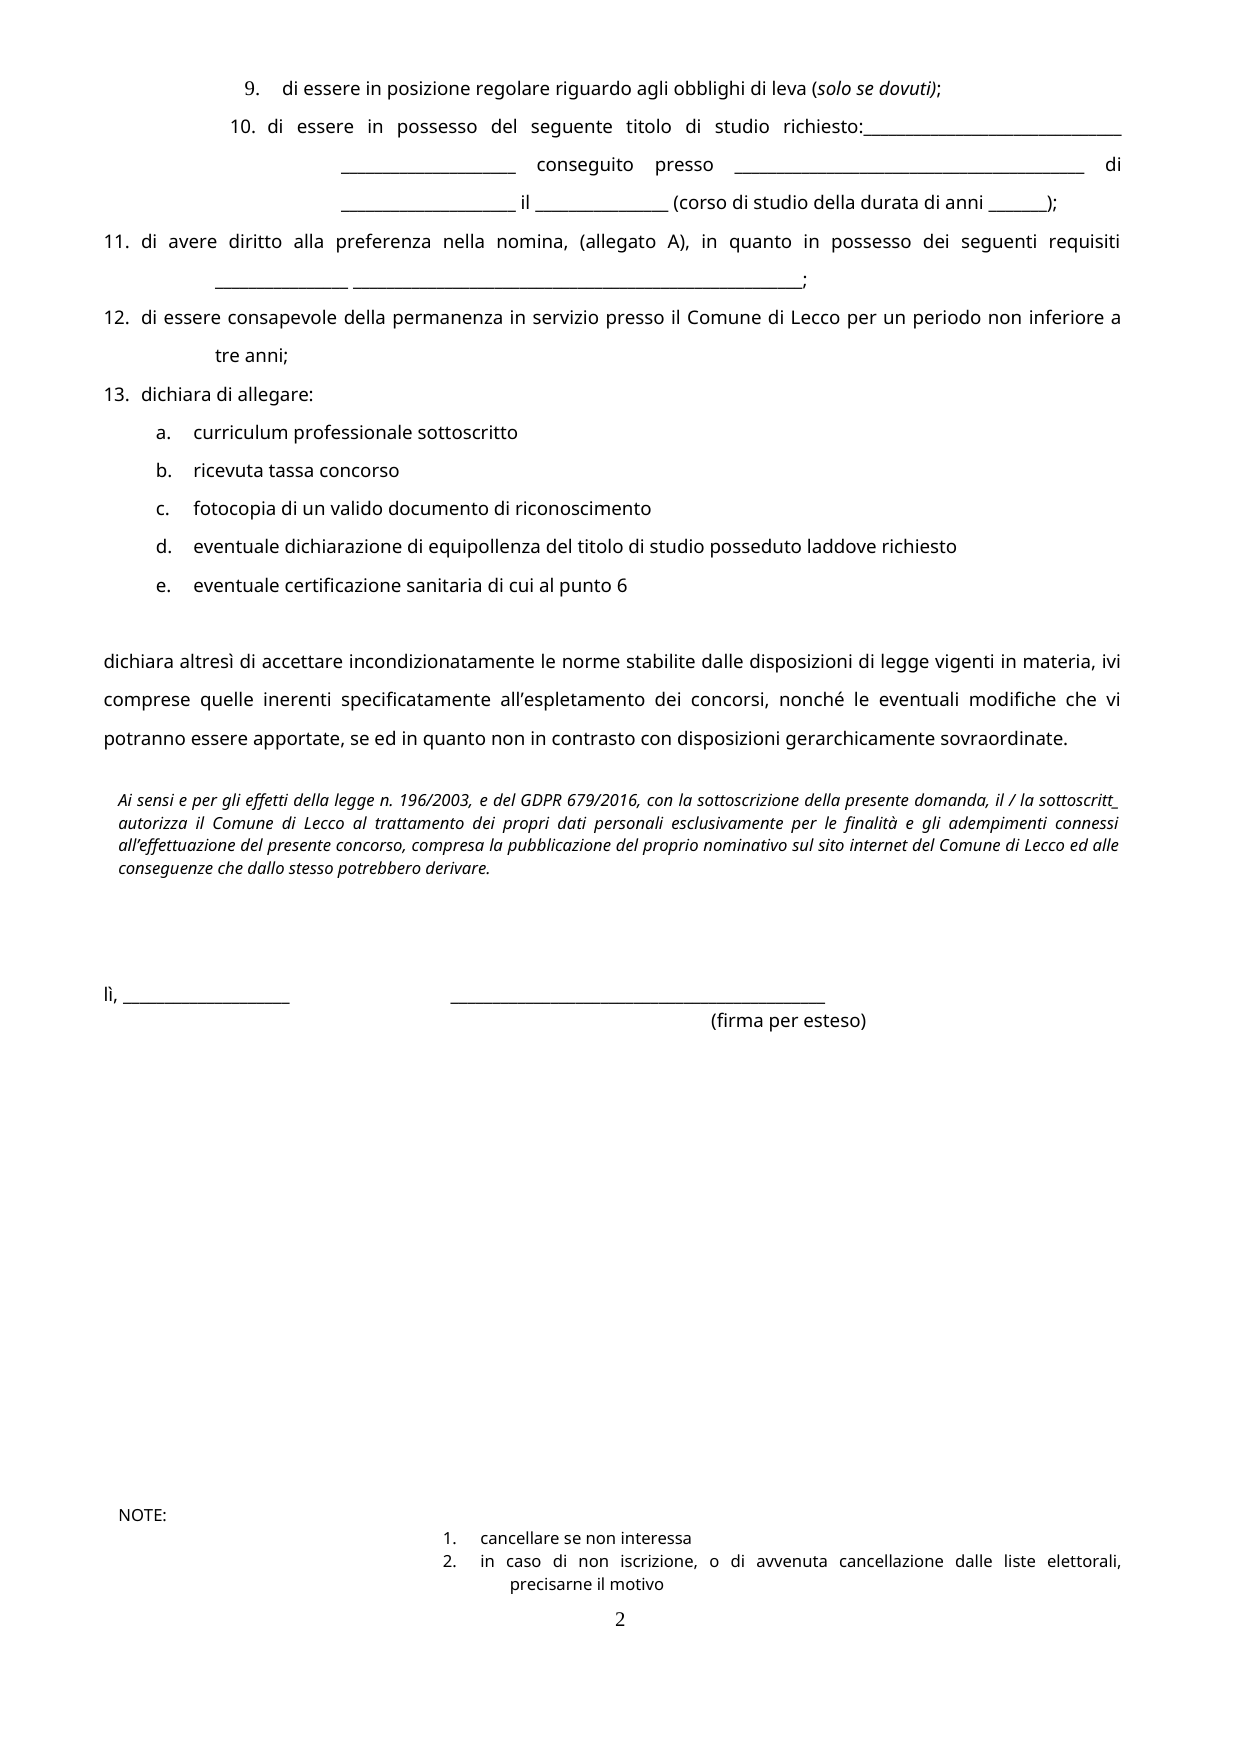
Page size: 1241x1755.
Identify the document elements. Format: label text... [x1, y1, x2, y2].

text lì, ____________________ _____________________________________________ [103, 982, 1122, 1007]
list eventuale certificazione sanitaria di cui al punto 6 [156, 572, 1122, 597]
text dichiara altresì di accettare incondizionatamente le norme stabilite dalle disposizioni di legge vigenti in materia, ivi comprese quelle inerenti specificatamente all’espletamento dei concorsi, nonché le eventuali modifiche che vi potranno essere apportate, se ed in quanto non in contrasto con disposizioni gerarchicamente sovraordinate. [103, 648, 1122, 750]
list di essere in posizione regolare riguardo agli obblighi di leva (solo se dovuti); [244, 75, 1122, 101]
list di essere in possesso del seguente titolo di studio richiesto:_______________________________ _____________________ conseguito presso __________________________________________ di _____________________ il ________________ (corso di studio della durata di anni _______); [229, 113, 1122, 215]
list dichiara di allegare: [103, 381, 1122, 406]
list di essere consapevole della permanenza in servizio presso il Comune di Lecco per un periodo non inferiore a tre anni; [103, 304, 1122, 368]
text Ai sensi e per gli effetti della legge n. 196/2003, e del GDPR 679/2016, con la sottoscrizione della presente domanda, il / la sottoscritt_ autorizza il Comune di Lecco al trattamento dei propri dati personali esclusivamente per le finalità e gli adempimenti connessi all’effettuazione del presente concorso, compresa la pubblicazione del proprio nominativo sul sito internet del Comune di Lecco ed alle conseguenze che dallo stesso potrebbero derivare. [118, 789, 1122, 879]
list eventuale dichiarazione di equipollenza del titolo di studio posseduto laddove richiesto [156, 534, 1122, 559]
list di avere diritto alla preferenza nella nomina, (allegato A), in quanto in possesso dei seguenti requisiti ________________ ______________________________________________________; [103, 228, 1122, 292]
text NOTE: [118, 1504, 1122, 1527]
list in caso di non iscrizione, o di avvenuta cancellazione dalle liste elettorali, precisarne il motivo [443, 1549, 1122, 1595]
list cancellare se non interessa [443, 1527, 1122, 1549]
list ricevuta tassa concorso [156, 457, 1122, 483]
list fotocopia di un valido documento di riconoscimento [156, 496, 1122, 521]
text (firma per esteso) [118, 1007, 1122, 1033]
list curriculum professionale sottoscritto [156, 419, 1122, 444]
